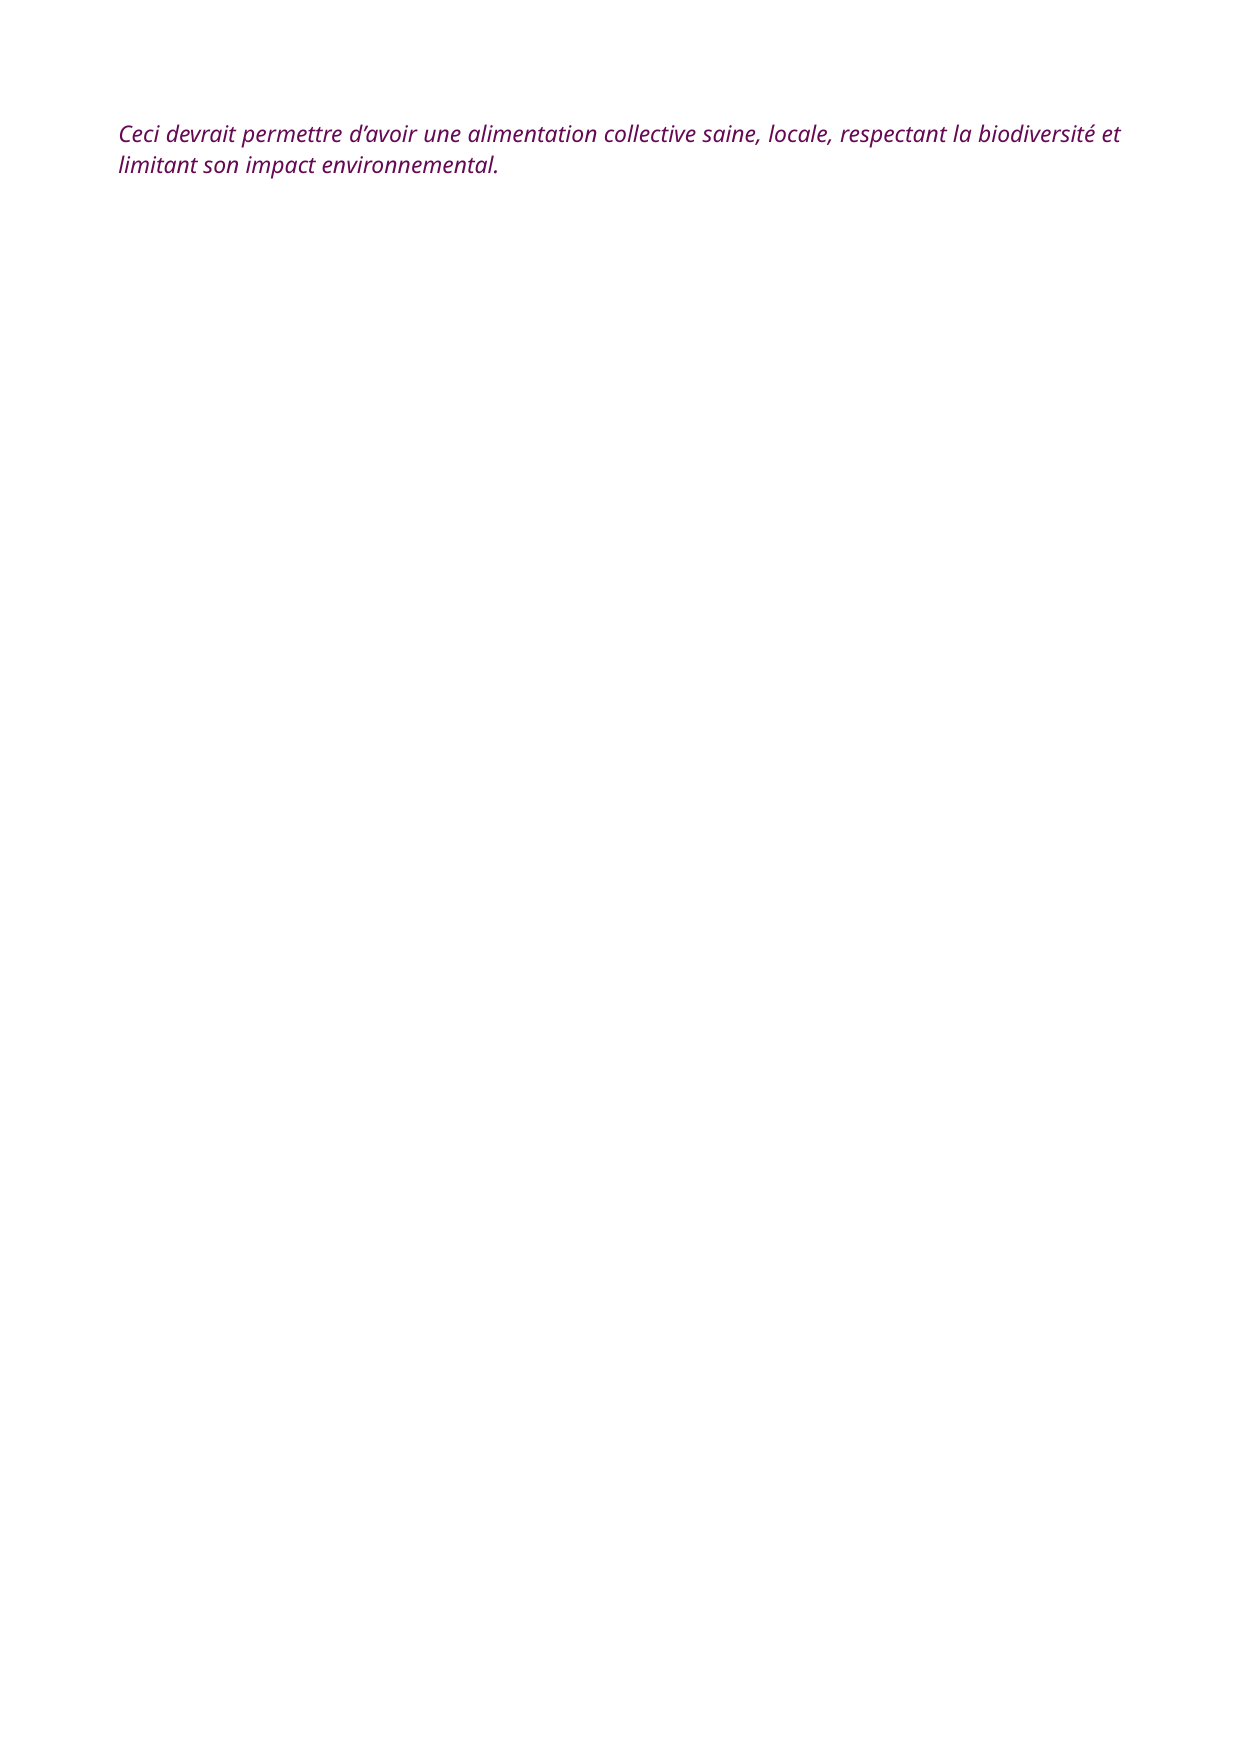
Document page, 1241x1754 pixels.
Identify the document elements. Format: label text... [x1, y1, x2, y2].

text Ceci devrait permettre d’avoir une alimentation collective saine, locale, respectant la biodiversité et limitant son impact environnemental. [118, 118, 1122, 181]
